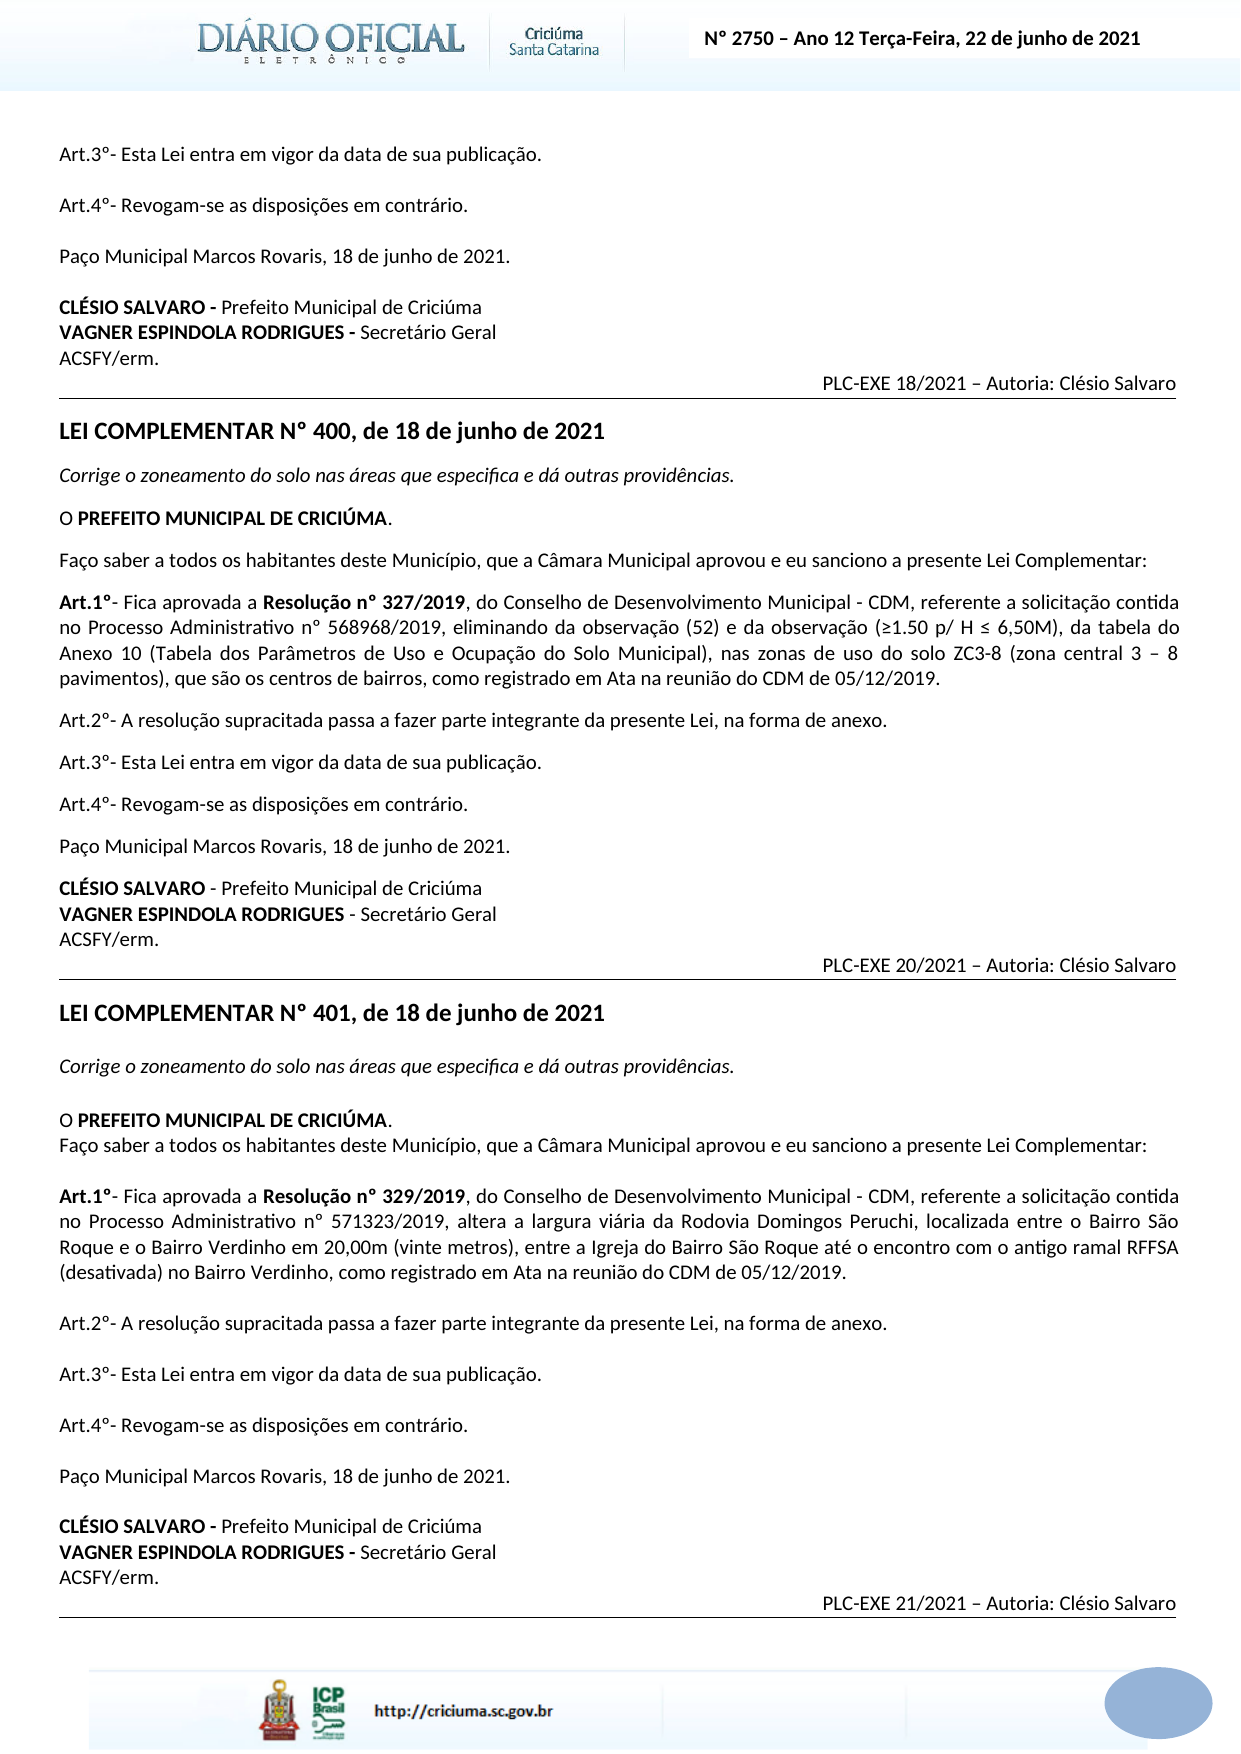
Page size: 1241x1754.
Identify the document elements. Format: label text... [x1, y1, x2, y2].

text PLC-EXE 18/2021 – Autoria: Clésio Salvaro [59, 370, 1176, 398]
text CLÉSIO SALVARO - Prefeito Municipal de Criciúma [59, 294, 1181, 319]
text Corrige o zoneamento do solo nas áreas que especifica e dá outras providências. [59, 1053, 1181, 1078]
text VAGNER ESPINDOLA RODRIGUES - Secretário Geral [59, 901, 1181, 926]
text ACSFY/erm. [59, 345, 1181, 370]
text Art.3º- Esta Lei entra em vigor da data de sua publicação. [59, 141, 1181, 167]
text Art.3º- Esta Lei entra em vigor da data de sua publicação. [59, 749, 1181, 775]
text Art.4º- Revogam-se as disposições em contrário. [59, 791, 1181, 817]
text Paço Municipal Marcos Rovaris, 18 de junho de 2021. [59, 243, 1181, 268]
text O PREFEITO MUNICIPAL DE CRICIÚMA. [59, 505, 1181, 530]
text VAGNER ESPINDOLA RODRIGUES - Secretário Geral [59, 1539, 1181, 1564]
text ACSFY/erm. [59, 926, 1181, 952]
text Paço Municipal Marcos Rovaris, 18 de junho de 2021. [59, 1463, 1181, 1488]
text Corrige o zoneamento do solo nas áreas que especifica e dá outras providências. [59, 463, 1181, 488]
text Paço Municipal Marcos Rovaris, 18 de junho de 2021. [59, 833, 1181, 859]
text PLC-EXE 21/2021 – Autoria: Clésio Salvaro [59, 1590, 1176, 1617]
text PLC-EXE 20/2021 – Autoria: Clésio Salvaro [59, 952, 1176, 979]
text Art.2º- A resolução supracitada passa a fazer parte integrante da presente Lei, na forma de anexo. [59, 1310, 1181, 1336]
text Art.4º- Revogam-se as disposições em contrário. [59, 1412, 1181, 1437]
text Art.4º- Revogam-se as disposições em contrário. [59, 192, 1181, 218]
text ACSFY/erm. [59, 1564, 1181, 1590]
text Faço saber a todos os habitantes deste Município, que a Câmara Municipal aprovou e eu sanciono a presente Lei Complementar: [59, 547, 1181, 572]
text Art.1º- Fica aprovada a Resolução nº 329/2019, do Conselho de Desenvolvimento Municipal - CDM, referente a solicitação contida no Processo Administrativo nº 571323/2019, altera a largura viária da Rodovia Domingos Peruchi, localizada entre o Bairro São Roque e o Bairro Verdinho em 20,00m (vinte metros), entre a Igreja do Bairro São Roque até o encontro com o antigo ramal RFFSA (desativada) no Bairro Verdinho, como registrado em Ata na reunião do CDM de 05/12/2019. [59, 1183, 1181, 1285]
text CLÉSIO SALVARO - Prefeito Municipal de Criciúma [59, 876, 1181, 901]
text Art.1º- Fica aprovada a Resolução nº 327/2019, do Conselho de Desenvolvimento Municipal - CDM, referente a solicitação contida no Processo Administrativo nº 568968/2019, eliminando da observação (52) e da observação (≥1.50 p/ H ≤ 6,50M), da tabela do Anexo 10 (Tabela dos Parâmetros de Uso e Ocupação do Solo Municipal), nas zonas de uso do solo ZC3-8 (zona central 3 – 8 pavimentos), que são os centros de bairros, como registrado em Ata na reunião do CDM de 05/12/2019. [59, 589, 1181, 691]
text VAGNER ESPINDOLA RODRIGUES - Secretário Geral [59, 319, 1181, 345]
text Art.2º- A resolução supracitada passa a fazer parte integrante da presente Lei, na forma de anexo. [59, 707, 1181, 733]
text LEI COMPLEMENTAR Nº 401, de 18 de junho de 2021 [59, 997, 1181, 1027]
text O PREFEITO MUNICIPAL DE CRICIÚMA. [59, 1107, 1181, 1132]
text Art.3º- Esta Lei entra em vigor da data de sua publicação. [59, 1361, 1181, 1387]
text Faço saber a todos os habitantes deste Município, que a Câmara Municipal aprovou e eu sanciono a presente Lei Complementar: [59, 1132, 1181, 1158]
text CLÉSIO SALVARO - Prefeito Municipal de Criciúma [59, 1514, 1181, 1539]
text LEI COMPLEMENTAR Nº 400, de 18 de junho de 2021 [59, 415, 1181, 446]
